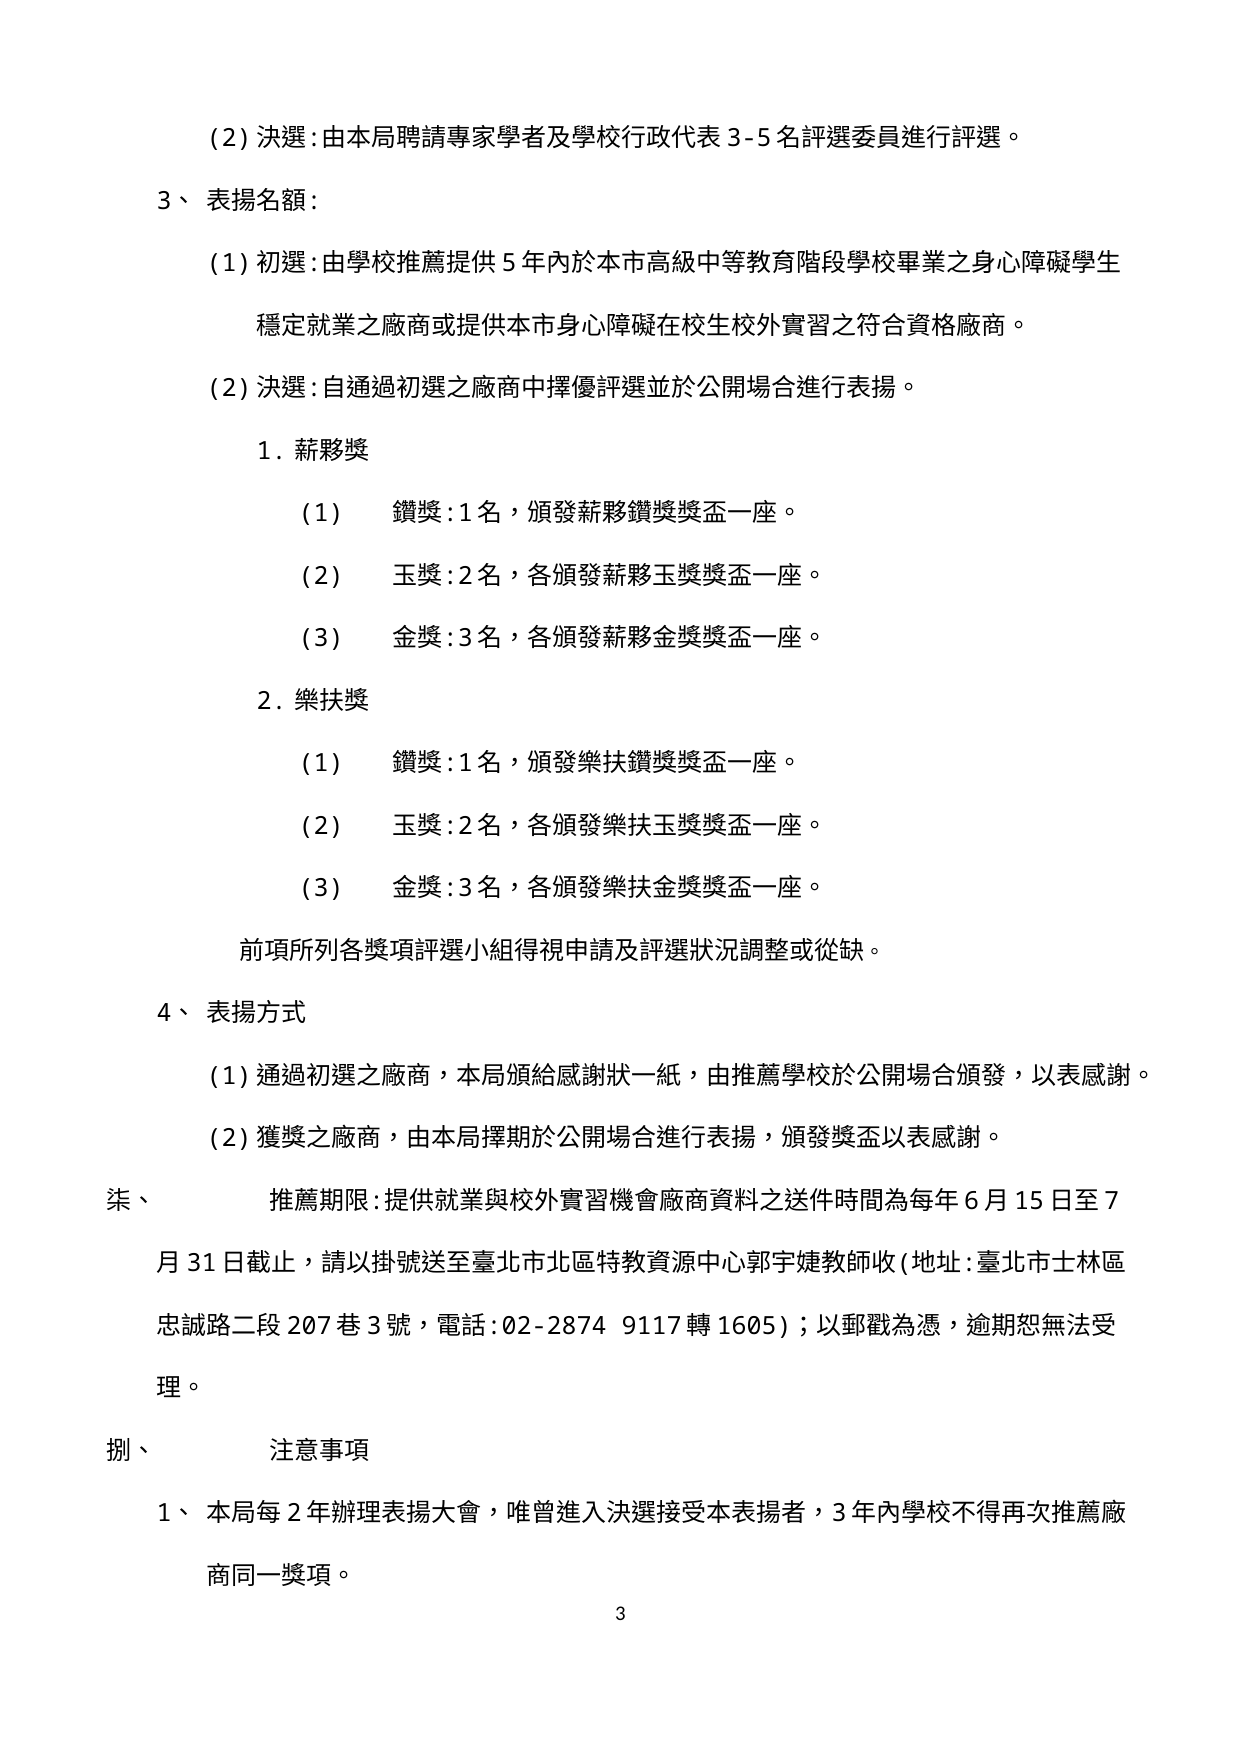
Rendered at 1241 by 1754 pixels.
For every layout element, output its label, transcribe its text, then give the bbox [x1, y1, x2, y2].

list 金獎:3名，各頒發樂扶金獎獎盃一座。 [298, 844, 1134, 907]
list 表揚方式 [156, 969, 1134, 1032]
list 初選:由學校推薦提供5年內於本市高級中等教育階段學校畢業之身心障礙學生穩定就業之廠商或提供本市身心障礙在校生校外實習之符合資格廠商。 [206, 219, 1134, 344]
list 決選:由本局聘請專家學者及學校行政代表3-5名評選委員進行評選。 [206, 94, 1134, 157]
list 鑽獎:1名，頒發樂扶鑽獎獎盃一座。 [298, 719, 1134, 782]
list 金獎:3名，各頒發薪夥金獎獎盃一座。 [298, 594, 1134, 657]
list 玉獎:2名，各頒發樂扶玉獎獎盃一座。 [298, 782, 1134, 844]
list 決選:自通過初選之廠商中擇優評選並於公開場合進行表揚。 [206, 344, 1134, 407]
list 本局每2年辦理表揚大會，唯曾進入決選接受本表揚者，3年內學校不得再次推薦廠商同一獎項。 [156, 1469, 1134, 1594]
text 前項所列各獎項評選小組得視申請及評選狀況調整或從缺。 [239, 907, 1134, 969]
list 薪夥獎 [256, 407, 1134, 469]
list 玉獎:2名，各頒發薪夥玉獎獎盃一座。 [298, 532, 1134, 594]
list 表揚名額: [156, 157, 1134, 219]
list 獲獎之廠商，由本局擇期於公開場合進行表揚，頒發獎盃以表感謝。 [206, 1094, 1134, 1157]
list 通過初選之廠商，本局頒給感謝狀一紙，由推薦學校於公開場合頒發，以表感謝。 [206, 1032, 1134, 1094]
list 注意事項 [106, 1407, 1134, 1469]
list 鑽獎:1名，頒發薪夥鑽獎獎盃一座。 [298, 469, 1134, 532]
list 樂扶獎 [256, 657, 1134, 719]
list 推薦期限:提供就業與校外實習機會廠商資料之送件時間為每年6月15日至7月31日截止，請以掛號送至臺北市北區特教資源中心郭宇婕教師收(地址:臺北市士林區忠誠路二段207巷3號，電話:02-2874 9117轉1605)；以郵戳為憑，逾期恕無法受理。 [106, 1157, 1134, 1407]
